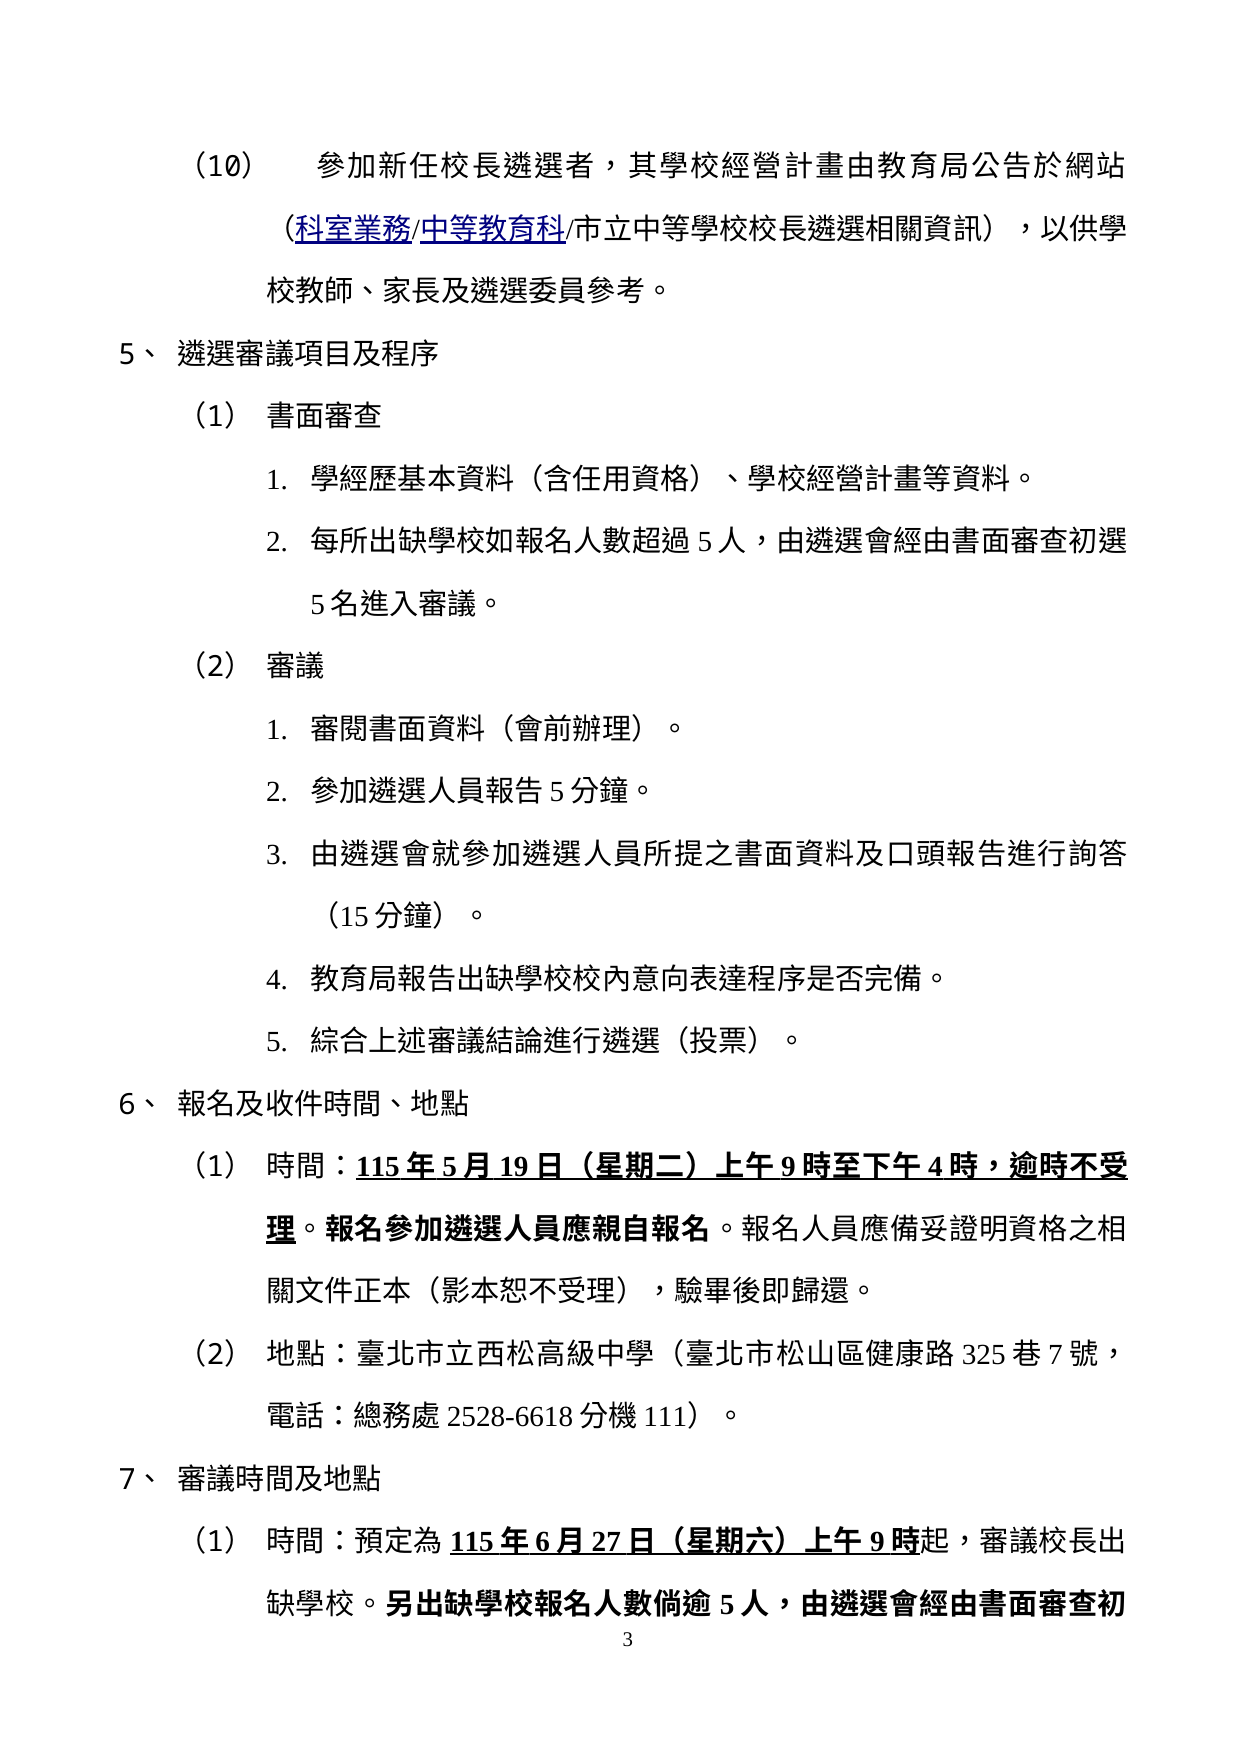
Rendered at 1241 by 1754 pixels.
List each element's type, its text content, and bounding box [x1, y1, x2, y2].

list 綜合上述審議結論進行遴選（投票）。 [266, 997, 1128, 1060]
list 時間：115年5月19日（星期二）上午9時至下午4時，逾時不受理。報名參加遴選人員應親自報名。報名人員應備妥證明資格之相關文件正本（影本恕不受理），驗畢後即歸還。 [177, 1122, 1128, 1310]
list 每所出缺學校如報名人數超過5人，由遴選會經由書面審查初選5名進入審議。 [266, 497, 1128, 622]
list 時間：預定為115年6月27日（星期六）上午9時起，審議校長出缺學校。另出缺學校報名人數倘逾5人，由遴選會經由書面審查初 [177, 1497, 1128, 1622]
list 審議時間及地點 [118, 1435, 1128, 1497]
list 遴選審議項目及程序 [118, 310, 1128, 372]
list 審議 [177, 622, 1128, 685]
list 參加遴選人員報告5分鐘。 [266, 747, 1128, 810]
list 教育局報告出缺學校校內意向表達程序是否完備。 [266, 935, 1128, 997]
list 審閱書面資料（會前辦理）。 [266, 685, 1128, 747]
list 地點：臺北市立西松高級中學（臺北市松山區健康路325巷7號，電話：總務處2528-6618分機111）。 [177, 1310, 1128, 1435]
list 由遴選會就參加遴選人員所提之書面資料及口頭報告進行詢答（15分鐘）。 [266, 810, 1128, 935]
list 報名及收件時間、地點 [118, 1060, 1128, 1122]
list 參加新任校長遴選者，其學校經營計畫由教育局公告於網站（科室業務/中等教育科/市立中等學校校長遴選相關資訊），以供學校教師、家長及遴選委員參考。 [177, 122, 1128, 310]
list 書面審查 [177, 372, 1128, 435]
list 學經歷基本資料（含任用資格）、學校經營計畫等資料。 [266, 435, 1128, 497]
